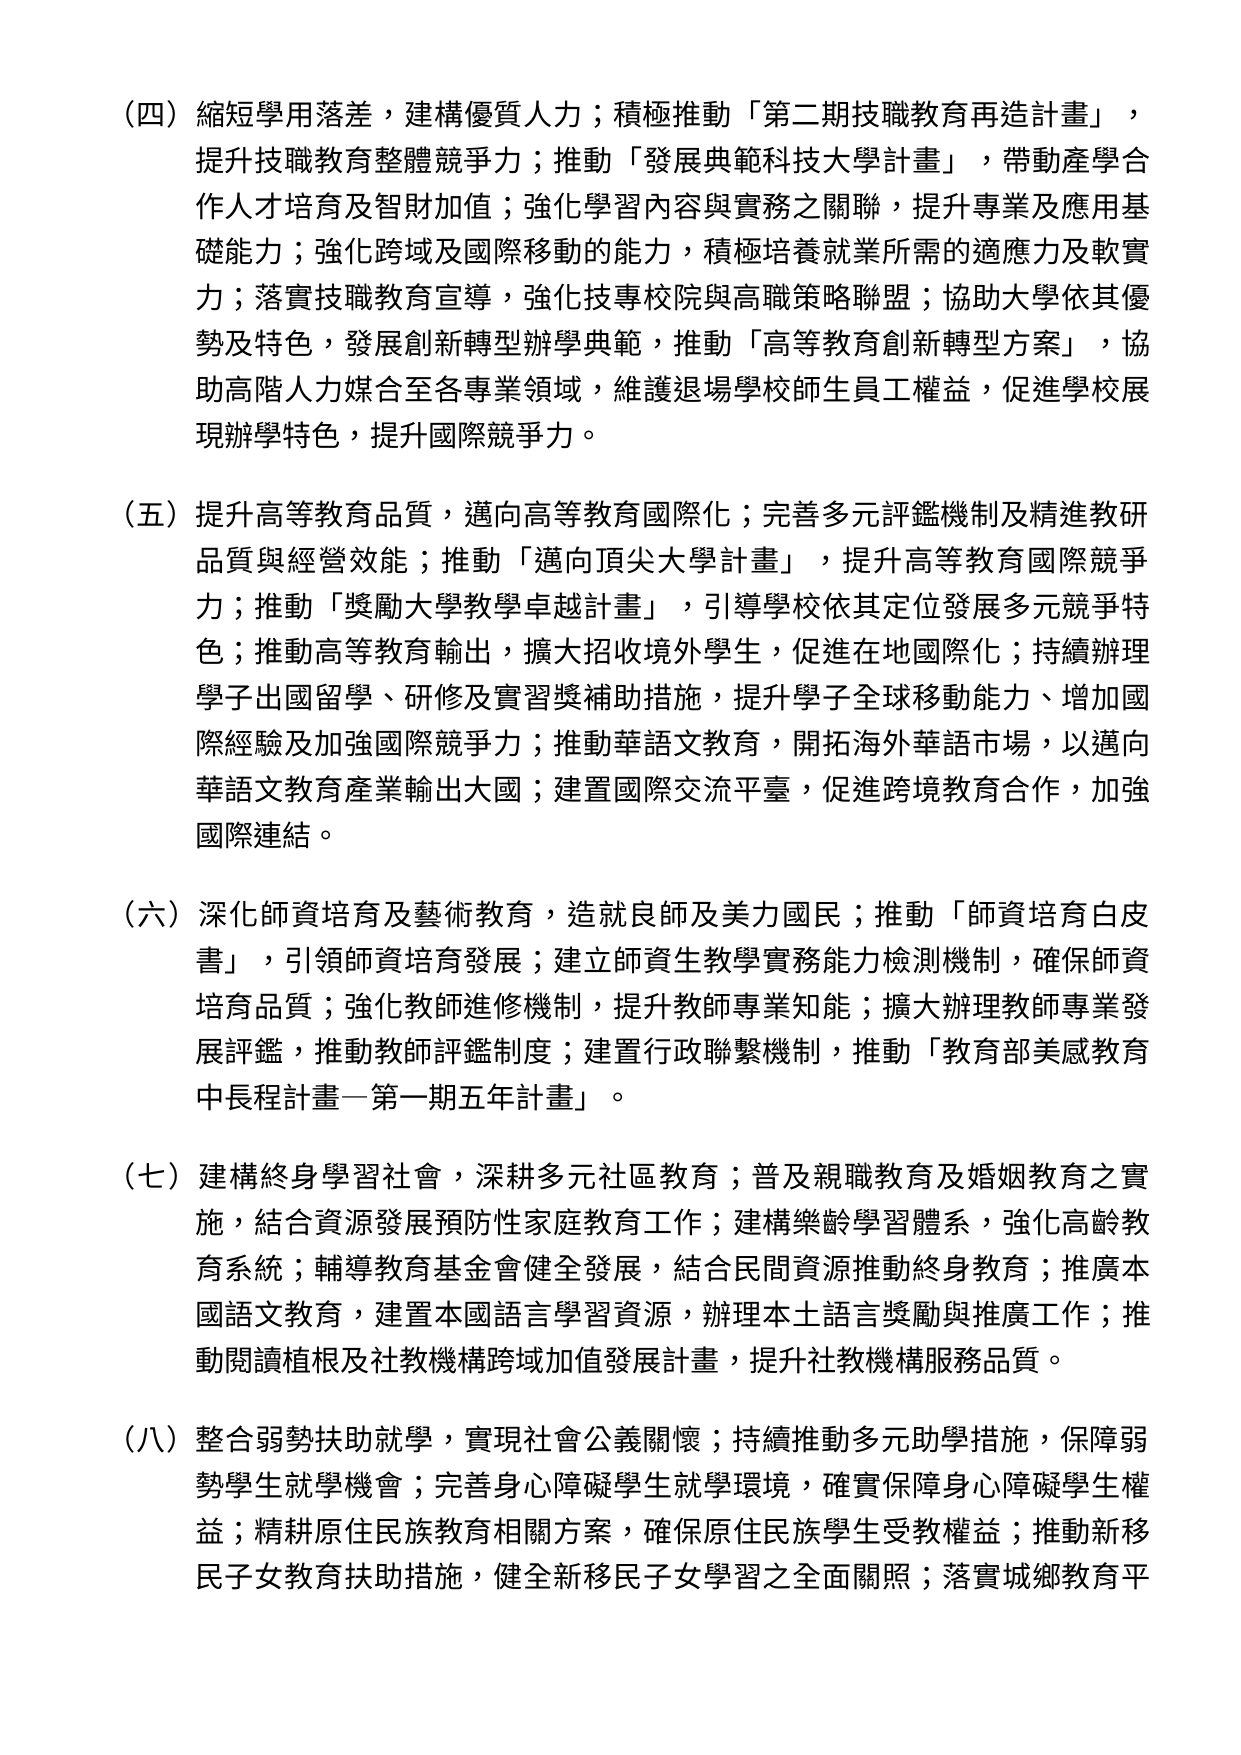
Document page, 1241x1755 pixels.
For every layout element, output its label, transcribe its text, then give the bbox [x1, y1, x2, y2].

text （七）建構終身學習社會，深耕多元社區教育；普及親職教育及婚姻教育之實 施，結合資源發展預防性家庭教育工作；建構樂齡學習體系，強化高齡教育系統；輔導教育基金會健全發展，結合民間資源推動終身教育；推廣本國語文教育，建置本國語言學習資源，辦理本土語言獎勵與推廣工作；推動閱讀植根及社教機構跨域加值發展計畫，提升社教機構服務品質。 [106, 1151, 1152, 1380]
text （五）提升高等教育品質，邁向高等教育國際化；完善多元評鑑機制及精進教研品質與經營效能；推動「邁向頂尖大學計畫」，提升高等教育國際競爭 力；推動「獎勵大學教學卓越計畫」，引導學校依其定位發展多元競爭特色；推動高等教育輸出，擴大招收境外學生，促進在地國際化；持續辦理學子出國留學、研修及實習獎補助措施，提升學子全球移動能力、增加國際經驗及加強國際競爭力；推動華語文教育，開拓海外華語市場，以邁向華語文教育產業輸出大國；建置國際交流平臺，促進跨境教育合作，加強國際連結。 [106, 489, 1152, 855]
text （八）整合弱勢扶助就學，實現社會公義關懷；持續推動多元助學措施，保障弱勢學生就學機會；完善身心障礙學生就學環境，確實保障身心障礙學生權益；精耕原住民族教育相關方案，確保原住民族學生受教權益；推動新移民子女教育扶助措施，健全新移民子女學習之全面關照；落實城鄉教育平 [106, 1414, 1152, 1597]
text （四）縮短學用落差，建構優質人力；積極推動「第二期技職教育再造計畫」，提升技職教育整體競爭力；推動「發展典範科技大學計畫」，帶動產學合作人才培育及智財加值；強化學習內容與實務之關聯，提升專業及應用基礎能力；強化跨域及國際移動的能力，積極培養就業所需的適應力及軟實力；落實技職教育宣導，強化技專校院與高職策略聯盟；協助大學依其優勢及特色，發展創新轉型辦學典範，推動「高等教育創新轉型方案」，協助高階人力媒合至各專業領域，維護退場學校師生員工權益，促進學校展現辦學特色，提升國際競爭力。 [106, 89, 1152, 455]
text （六）深化師資培育及藝術教育，造就良師及美力國民；推動「師資培育白皮書」，引領師資培育發展；建立師資生教學實務能力檢測機制，確保師資培育品質；強化教師進修機制，提升教師專業知能；擴大辦理教師專業發展評鑑，推動教師評鑑制度；建置行政聯繫機制，推動「教育部美感教育中長程計畫—第一期五年計畫」。 [106, 889, 1152, 1118]
